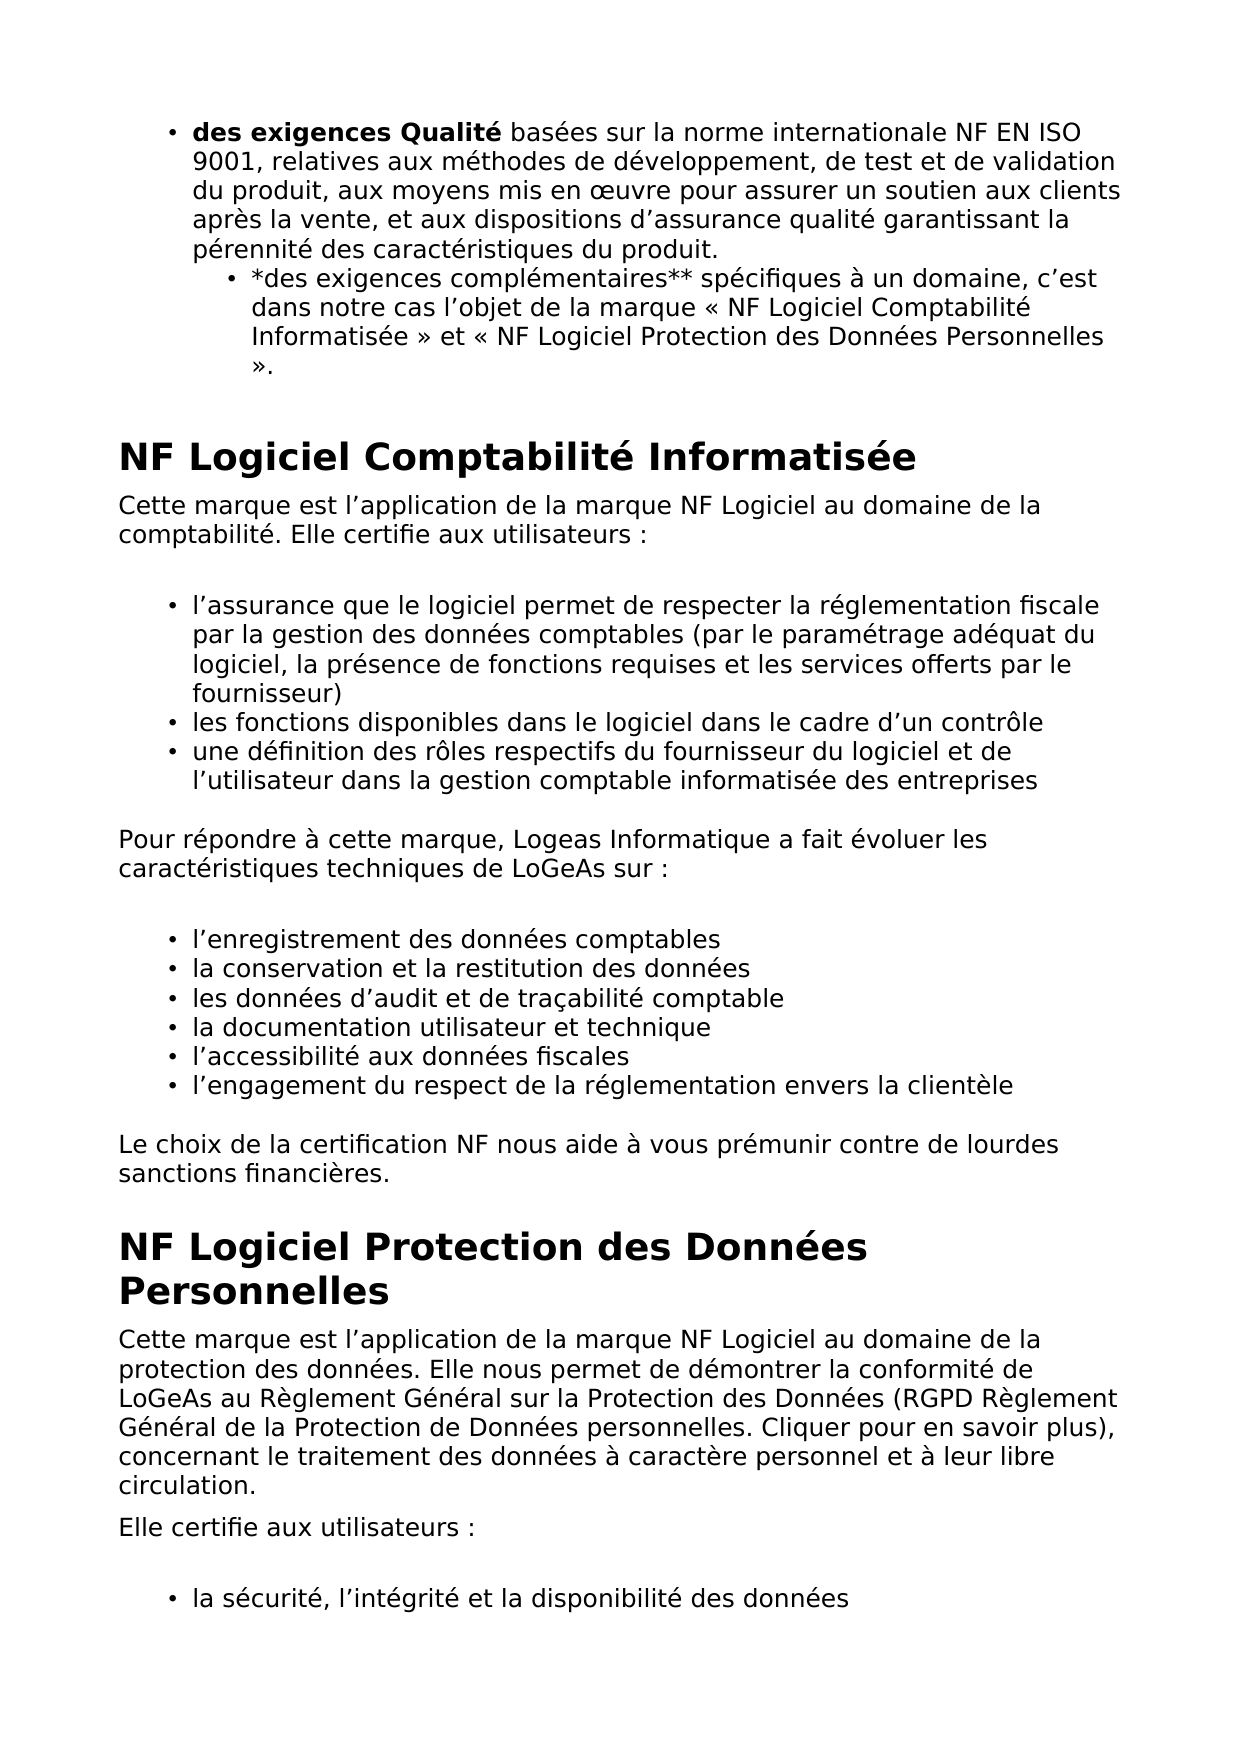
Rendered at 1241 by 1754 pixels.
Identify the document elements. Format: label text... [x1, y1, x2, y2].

text Cette marque est l’application de la marque NF Logiciel au domaine de la comptabilité. Elle certifie aux utilisateurs : [118, 491, 1122, 549]
text Pour répondre à cette marque, Logeas Informatique a fait évoluer les caractéristiques techniques de LoGeAs sur : [118, 825, 1122, 883]
list la sécurité, l’intégrité et la disponibilité des données [177, 1584, 1122, 1613]
subtitle NF Logiciel Comptabilité Informatisée [118, 435, 1122, 479]
list les fonctions disponibles dans le logiciel dans le cadre d’un contrôle [177, 708, 1122, 737]
text Le choix de la certification NF nous aide à vous prémunir contre de lourdes sanctions financières. [118, 1130, 1122, 1188]
text Cette marque est l’application de la marque NF Logiciel au domaine de la protection des données. Elle nous permet de démontrer la conformité de LoGeAs au Règlement Général sur la Protection des Données (RGPD Règlement Général de la Protection de Données personnelles. Cliquer pour en savoir plus), concernant le traitement des données à caractère personnel et à leur libre circulation. [118, 1326, 1122, 1501]
subtitle NF Logiciel Protection des Données Personnelles [118, 1226, 1122, 1313]
list l’engagement du respect de la réglementation envers la clientèle [177, 1071, 1122, 1101]
list *des exigences complémentaires** spécifiques à un domaine, c’est dans notre cas l’objet de la marque « NF Logiciel Comptabilité Informatisée » et « NF Logiciel Protection des Données Personnelles ». [236, 264, 1122, 381]
list la documentation utilisateur et technique [177, 1013, 1122, 1042]
list les données d’audit et de traçabilité comptable [177, 984, 1122, 1013]
list l’accessibilité aux données fiscales [177, 1042, 1122, 1071]
list une définition des rôles respectifs du fournisseur du logiciel et de l’utilisateur dans la gestion comptable informatisée des entreprises [177, 737, 1122, 796]
list la conservation et la restitution des données [177, 955, 1122, 984]
list des exigences Qualité basées sur la norme internationale NF EN ISO 9001, relatives aux méthodes de développement, de test et de validation du produit, aux moyens mis en œuvre pour assurer un soutien aux clients après la vente, et aux dispositions d’assurance qualité garantissant la pérennité des caractéristiques du produit. [177, 118, 1122, 264]
list l’assurance que le logiciel permet de respecter la réglementation fiscale par la gestion des données comptables (par le paramétrage adéquat du logiciel, la présence de fonctions requises et les services offerts par le fournisseur) [177, 592, 1122, 708]
list l’enregistrement des données comptables [177, 926, 1122, 955]
text Elle certifie aux utilisateurs : [118, 1513, 1122, 1542]
